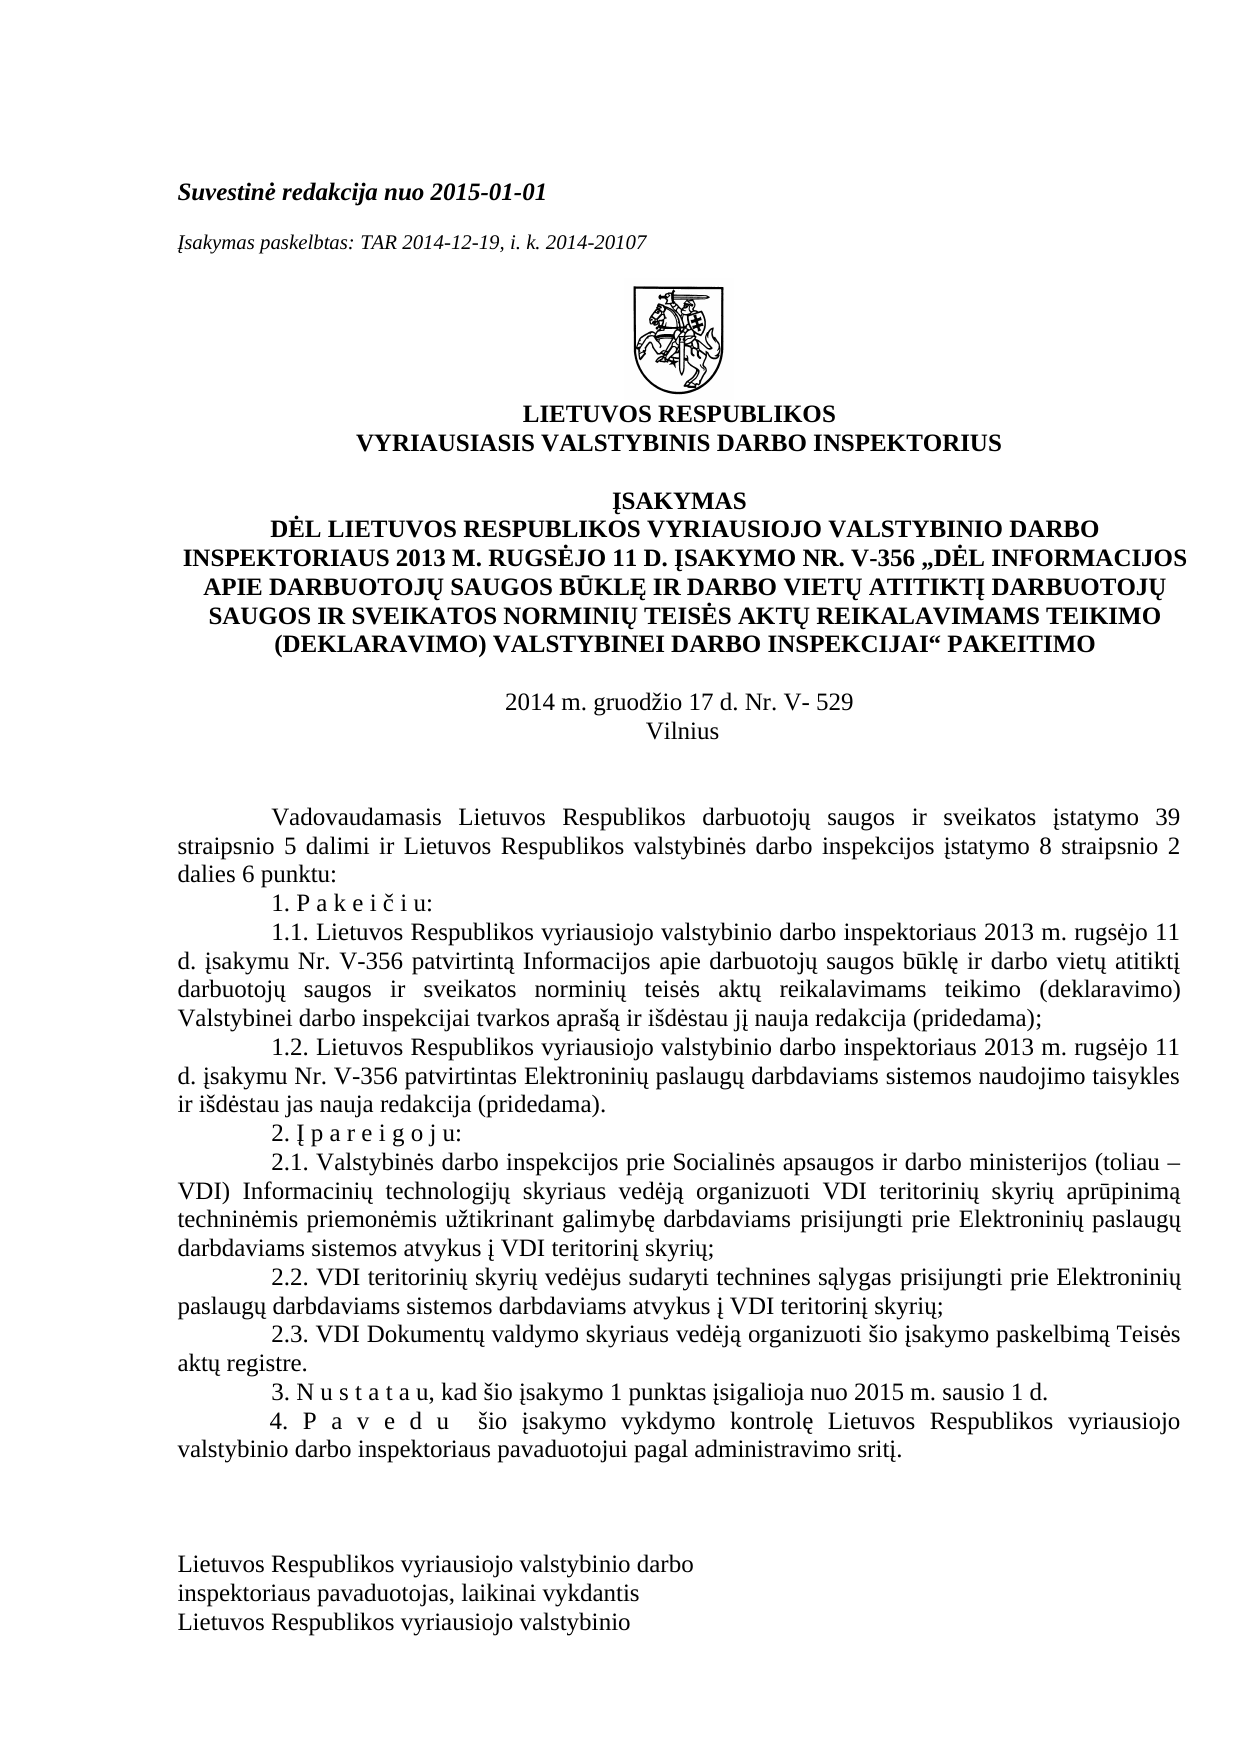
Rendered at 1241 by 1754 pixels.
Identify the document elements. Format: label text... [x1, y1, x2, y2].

text 2.3. VDI Dokumentų valdymo skyriaus vedėją organizuoti šio įsakymo paskelbimą Teisės aktų registre. [177, 1319, 1181, 1377]
text 1.1. Lietuvos Respublikos vyriausiojo valstybinio darbo inspektoriaus 2013 m. rugsėjo 11 d. įsakymu Nr. V-356 patvirtintą Informacijos apie darbuotojų saugos būklę ir darbo vietų atitiktį darbuotojų saugos ir sveikatos norminių teisės aktų reikalavimams teikimo (deklaravimo) Valstybinei darbo inspekcijai tvarkos aprašą ir išdėstau jį nauja redakcija (pridedama); [177, 917, 1181, 1032]
text LIETUVOS RESPUBLIKOS [177, 399, 1181, 428]
text 1.2. Lietuvos Respublikos vyriausiojo valstybinio darbo inspektoriaus 2013 m. rugsėjo 11 d. įsakymu Nr. V-356 patvirtintas Elektroninių paslaugų darbdaviams sistemos naudojimo taisykles ir išdėstau jas nauja redakcija (pridedama). [177, 1032, 1181, 1118]
text ĮSAKYMAS [177, 486, 1181, 514]
text DĖL LIETUVOS RESPUBLIKOS VYRIAUSIOJO VALSTYBINIO DARBO INSPEKTORIAUS 2013 M. RUGSĖJO 11 D. ĮSAKYMO NR. V-356 „DĖL INFORMACIJOS APIE DARBUOTOJŲ SAUGOS BŪKLĘ IR DARBO VIETŲ ATITIKTĮ DARBUOTOJŲ SAUGOS IR SVEIKATOS NORMINIŲ TEISĖS AKTŲ REIKALAVIMAMS TEIKIMO (DEKLARAVIMO) VALSTYBINEI DARBO INSPEKCIJAI“ PAKEITIMO [177, 514, 1193, 658]
text Vadovaudamasis Lietuvos Respublikos darbuotojų saugos ir sveikatos įstatymo 39 straipsnio 5 dalimi ir Lietuvos Respublikos valstybinės darbo inspekcijos įstatymo 8 straipsnio 2 dalies 6 punktu: [177, 802, 1181, 888]
text 2.1. Valstybinės darbo inspekcijos prie Socialinės apsaugos ir darbo ministerijos (toliau – VDI) Informacinių technologijų skyriaus vedėją organizuoti VDI teritorinių skyrių aprūpinimą techninėmis priemonėmis užtikrinant galimybę darbdaviams prisijungti prie Elektroninių paslaugų darbdaviams sistemos atvykus į VDI teritorinį skyrių; [177, 1147, 1181, 1262]
text 2.2. VDI teritorinių skyrių vedėjus sudaryti technines sąlygas prisijungti prie Elektroninių paslaugų darbdaviams sistemos darbdaviams atvykus į VDI teritorinį skyrių; [177, 1262, 1181, 1319]
text Įsakymas paskelbtas: TAR 2014-12-19, i. k. 2014-20107 [177, 230, 1181, 254]
text Vilnius [177, 716, 1181, 744]
text 2014 m. gruodžio 17 d. Nr. V- 529 [177, 687, 1181, 716]
text Lietuvos Respublikos vyriausiojo valstybinio [177, 1607, 1151, 1636]
text Lietuvos Respublikos vyriausiojo valstybinio darbo [177, 1549, 1151, 1578]
text 1. P a k e i č i u: [177, 888, 1181, 917]
text inspektoriaus pavaduotojas, laikinai vykdantis [177, 1578, 1151, 1607]
text 2. Į p a r e i g o j u: [177, 1118, 1181, 1147]
text 4. P a v e d u šio įsakymo vykdymo kontrolę Lietuvos Respublikos vyriausiojo valstybinio darbo inspektoriaus pavaduotojui pagal administravimo sritį. [177, 1406, 1181, 1463]
text VYRIAUSIASIS VALSTYBINIS DARBO INSPEKTORIUS [177, 428, 1181, 457]
text 3. N u s t a t a u, kad šio įsakymo 1 punktas įsigalioja nuo 2015 m. sausio 1 d. [177, 1377, 1181, 1406]
text Suvestinė redakcija nuo 2015-01-01 [177, 177, 1181, 206]
